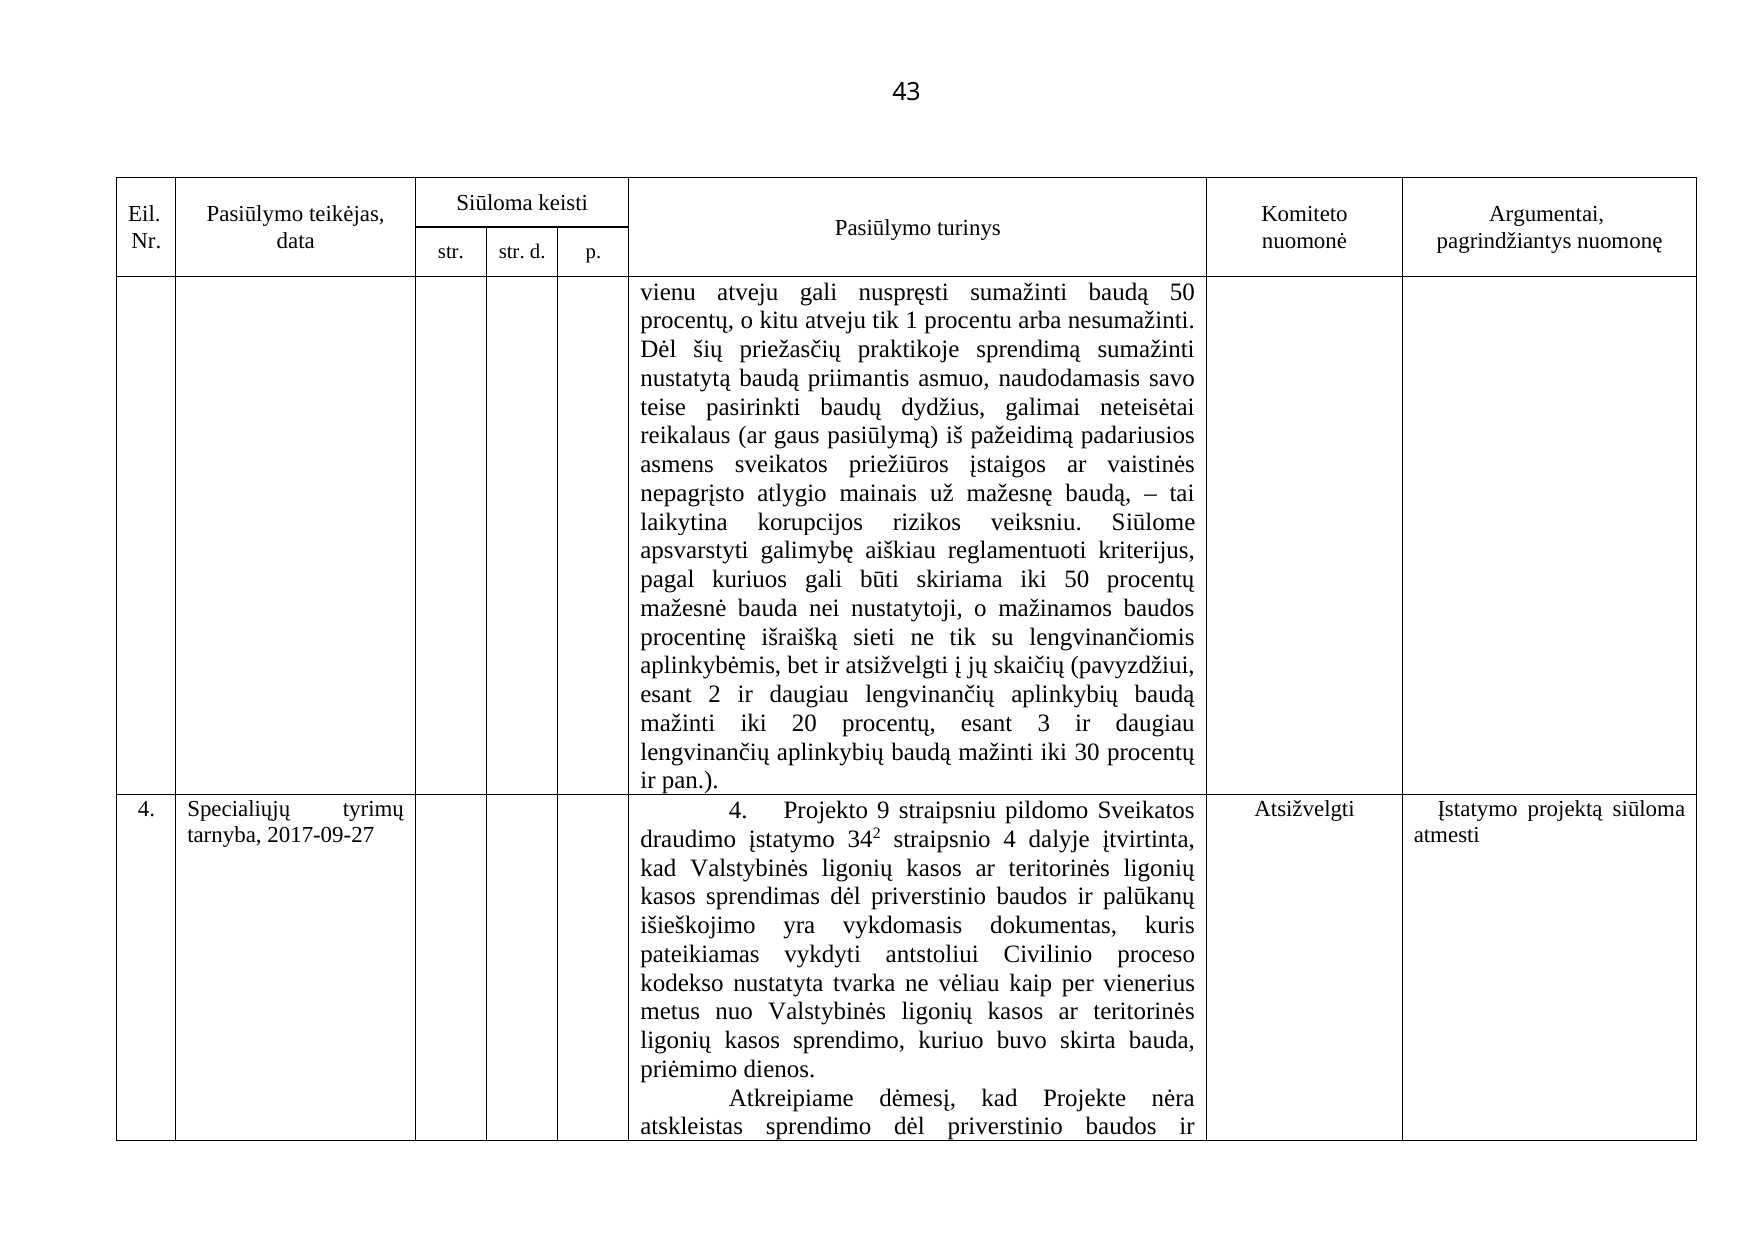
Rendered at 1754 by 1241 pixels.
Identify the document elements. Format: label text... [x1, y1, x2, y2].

table_header Argumentai, pagrindžiantys nuomonę [1403, 178, 1696, 276]
table_cell str. d. [487, 228, 557, 276]
table_header Pasiūlymo turinys [629, 178, 1206, 276]
table_header Pasiūlymo teikėjas, data [176, 178, 415, 276]
table_cell [1403, 277, 1696, 794]
table_header Siūloma keisti [416, 178, 628, 226]
table_cell [558, 277, 628, 794]
table_cell [416, 277, 486, 794]
table_cell [1207, 277, 1402, 794]
table_cell [558, 795, 628, 1140]
table_cell str. [416, 228, 486, 276]
table_cell [176, 277, 415, 794]
table_cell Atsižvelgti [1207, 795, 1402, 1140]
table_header Komiteto nuomonė [1207, 178, 1402, 276]
table_cell Specialiųjų tyrimų tarnyba, 2017-09-27 [176, 795, 415, 1140]
table_cell 4. Projekto 9 straipsniu pildomo Sveikatos draudimo įstatymo 342 straipsnio 4 dalyje įtvirtinta, kad Valstybinės ligonių kasos ar teritorinės ligonių kasos sprendimas dėl priverstinio baudos ir palūkanų išieškojimo yra vykdomasis dokumentas, kuris pateikiamas vykdyti antstoliui Civilinio proceso kodekso nustatyta tvarka ne vėliau kaip per vienerius metus nuo Valstybinės ligonių kasos ar teritorinės ligonių kasos sprendimo, kuriuo buvo skirta bauda, priėmimo dienos. Atkreipiame dėmesį, kad Projekte nėra atskleistas sprendimo dėl priverstinio baudos ir [629, 795, 1206, 1140]
table_header Eil. Nr. [117, 178, 175, 276]
table_cell [487, 795, 557, 1140]
table_cell p. [558, 228, 628, 276]
table_cell vienu atveju gali nuspręsti sumažinti baudą 50 procentų, o kitu atveju tik 1 procentu arba nesumažinti. Dėl šių priežasčių praktikoje sprendimą sumažinti nustatytą baudą priimantis asmuo, naudodamasis savo teise pasirinkti baudų dydžius, galimai neteisėtai reikalaus (ar gaus pasiūlymą) iš pažeidimą padariusios asmens sveikatos priežiūros įstaigos ar vaistinės nepagrįsto atlygio mainais už mažesnę baudą, – tai laikytina korupcijos rizikos veiksniu. Siūlome apsvarstyti galimybę aiškiau reglamentuoti kriterijus, pagal kuriuos gali būti skiriama iki 50 procentų mažesnė bauda nei nustatytoji, o mažinamos baudos procentinę išraišką sieti ne tik su lengvinančiomis aplinkybėmis, bet ir atsižvelgti į jų skaičių (pavyzdžiui, esant 2 ir daugiau lengvinančių aplinkybių baudą mažinti iki 20 procentų, esant 3 ir daugiau lengvinančių aplinkybių baudą mažinti iki 30 procentų ir pan.). [629, 277, 1206, 794]
table_cell 4. [117, 795, 175, 1140]
table_cell [117, 277, 175, 794]
table_cell [416, 795, 486, 1140]
table_cell Įstatymo projektą siūloma atmesti [1403, 795, 1696, 1140]
table_cell [487, 277, 557, 794]
